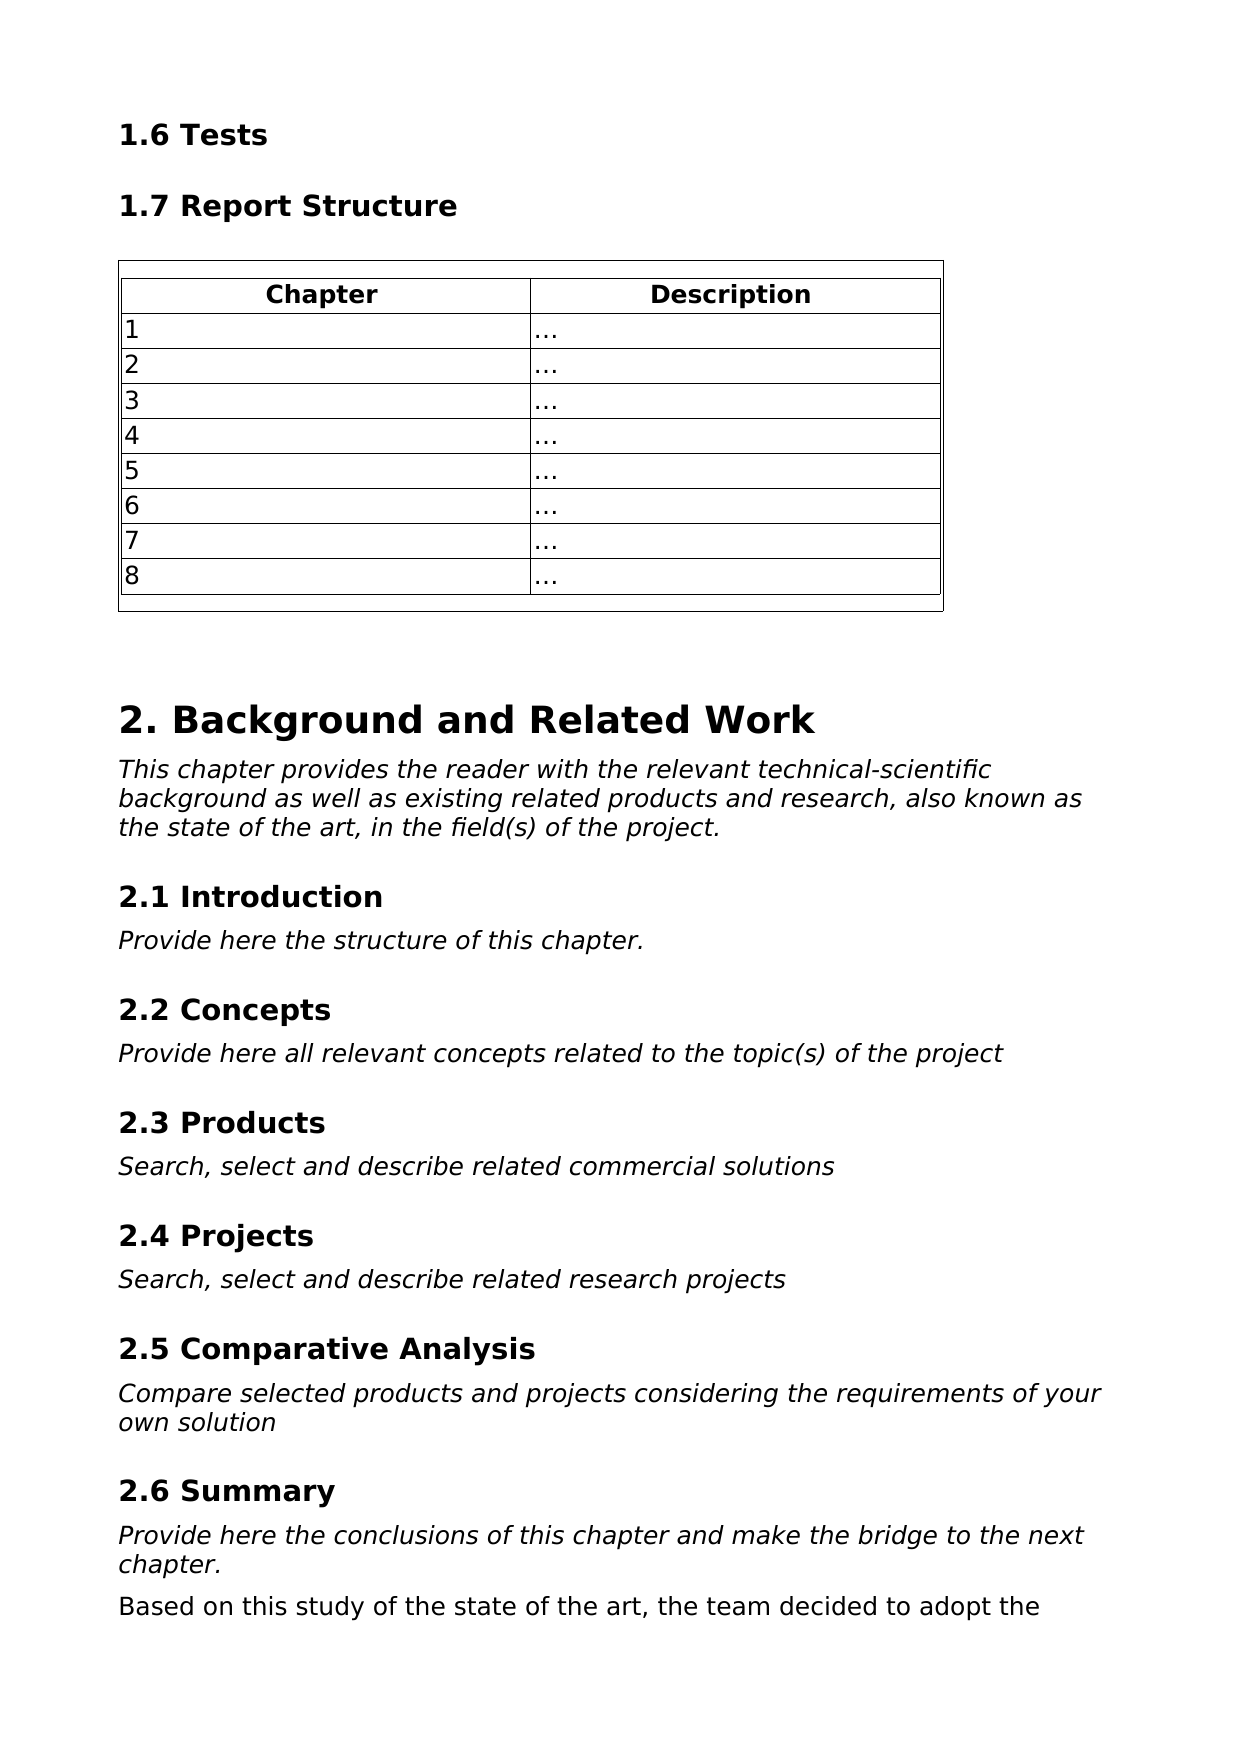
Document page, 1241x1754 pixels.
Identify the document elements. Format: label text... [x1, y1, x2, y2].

table_cell 4 [122, 419, 530, 453]
table_cell … [531, 454, 940, 488]
table_cell … [531, 384, 940, 418]
table_cell … [531, 314, 940, 348]
table_cell 7 [122, 524, 530, 558]
table_cell … [531, 524, 940, 558]
table_cell 5 [122, 454, 530, 488]
table_cell … [531, 419, 940, 453]
subtitle 2.4 Projects [118, 1219, 1122, 1253]
text This chapter provides the reader with the relevant technical-scientific background as well as existing related products and research, also known as the state of the art, in the field(s) of the project. [118, 755, 1122, 842]
subtitle 2.2 Concepts [118, 993, 1122, 1027]
table_cell … [531, 489, 940, 523]
text Compare selected products and projects considering the requirements of your own solution [118, 1379, 1122, 1437]
subtitle 1.6 Tests [118, 118, 1122, 152]
subtitle 2.1 Introduction [118, 880, 1122, 914]
text Provide here the conclusions of this chapter and make the bridge to the next chapter. [118, 1521, 1122, 1579]
table_cell 8 [122, 559, 530, 593]
text Provide here the structure of this chapter. [118, 926, 1122, 956]
subtitle 2. Background and Related Work [118, 699, 1122, 742]
table_cell 1 [122, 314, 530, 348]
text Provide here all relevant concepts related to the topic(s) of the project [118, 1039, 1122, 1069]
table_header [119, 261, 943, 611]
text Based on this study of the state of the art, the team decided to adopt the [118, 1592, 1122, 1621]
subtitle 1.7 Report Structure [118, 189, 1122, 223]
table_cell 3 [122, 384, 530, 418]
table_cell 6 [122, 489, 530, 523]
text Search, select and describe related commercial solutions [118, 1153, 1122, 1182]
table_header Chapter [122, 279, 530, 313]
subtitle 2.5 Comparative Analysis [118, 1332, 1122, 1366]
table_cell 2 [122, 349, 530, 383]
text Search, select and describe related research projects [118, 1266, 1122, 1295]
table_cell … [531, 559, 940, 593]
table_cell … [531, 349, 940, 383]
subtitle 2.6 Summary [118, 1475, 1122, 1509]
table_header Description [531, 279, 940, 313]
subtitle 2.3 Products [118, 1106, 1122, 1140]
